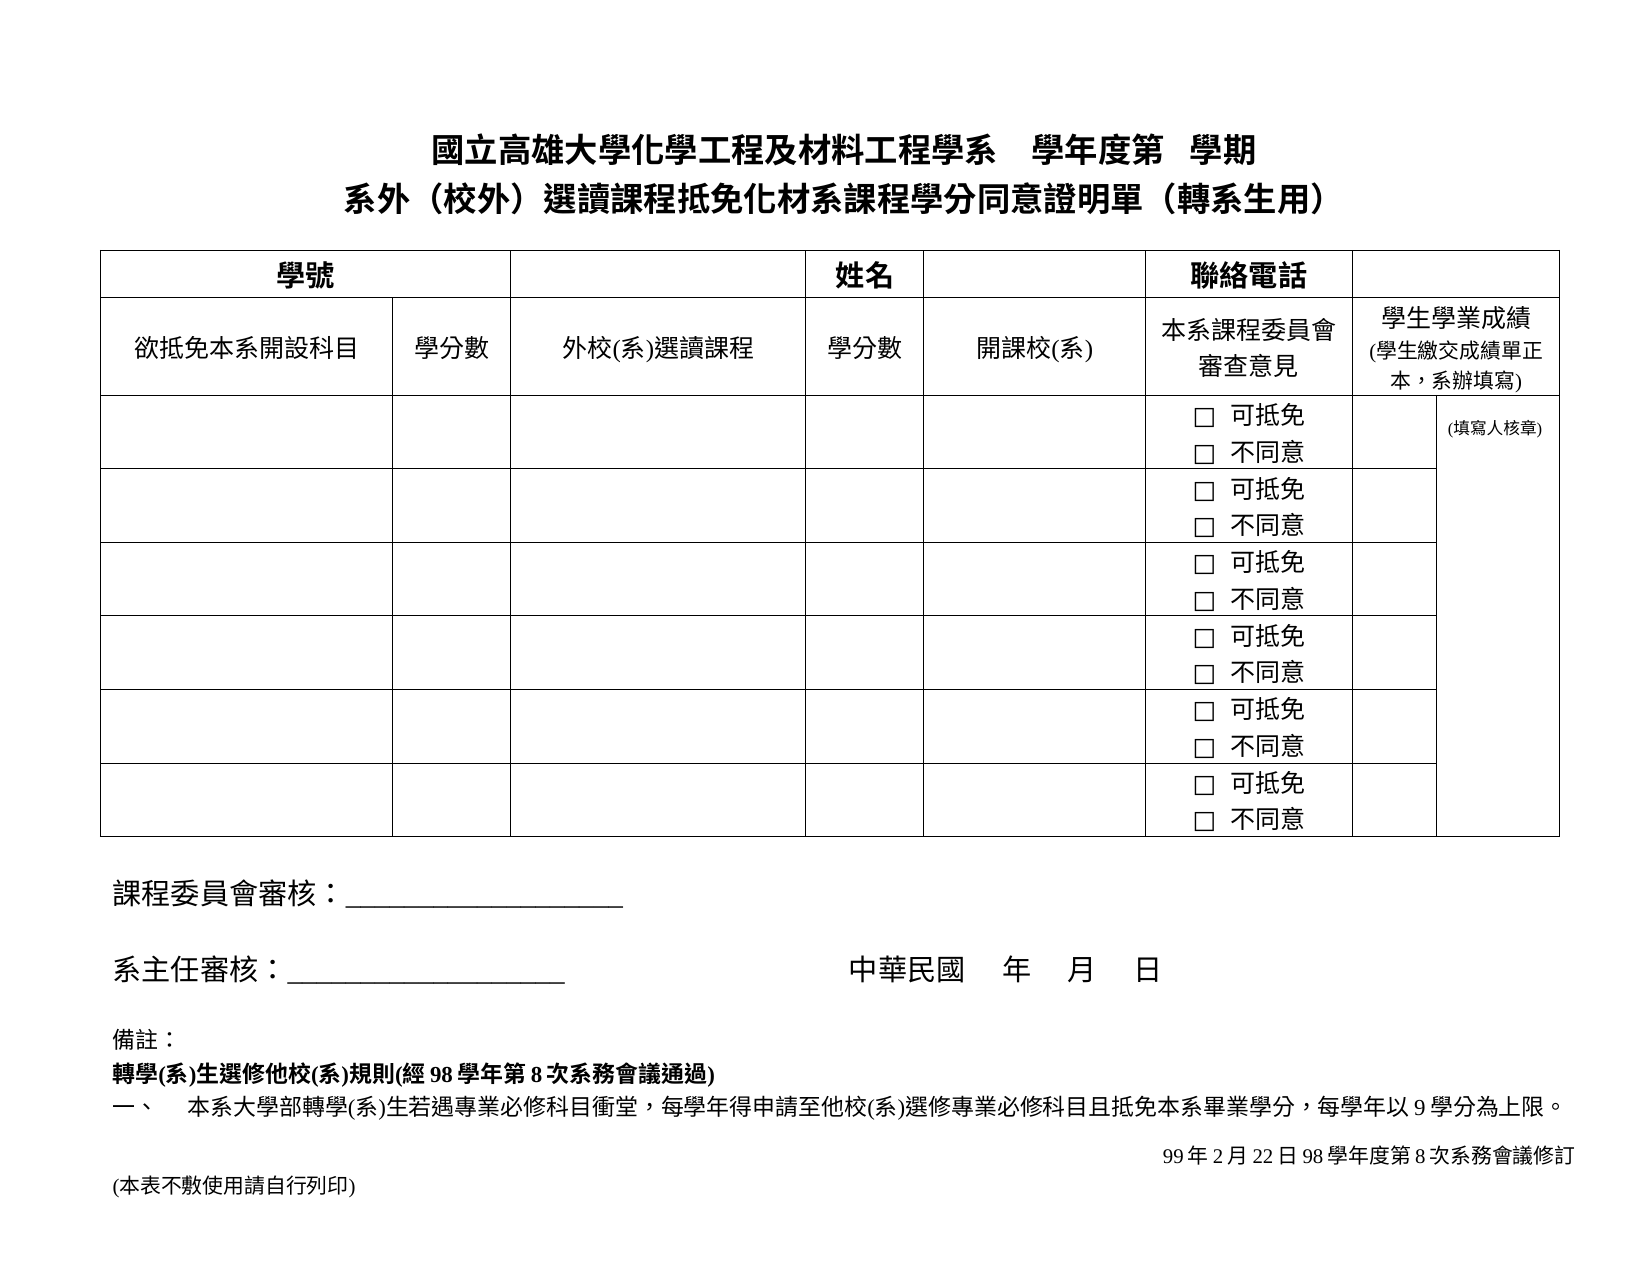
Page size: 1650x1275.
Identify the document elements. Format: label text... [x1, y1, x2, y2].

table_cell [101, 690, 392, 762]
list 本系大學部轉學(系)生若遇專業必修科目衝堂，每學年得申請至他校(系)選修專業必修科目且抵免本系畢業學分，每學年以9學分為上限。 [112, 1089, 1575, 1122]
table_cell [806, 616, 923, 689]
table_cell 可抵免 不同意 [1146, 690, 1352, 762]
table_cell [924, 616, 1145, 689]
table_cell [393, 396, 510, 468]
table_header [924, 251, 1145, 297]
table_cell [393, 469, 510, 542]
table_cell [101, 396, 392, 468]
table_cell [924, 469, 1145, 542]
text 系外（校外）選讀課程抵免化材系課程學分同意證明單（轉系生用） [112, 172, 1575, 221]
table_cell [511, 469, 805, 542]
table_header 學號 [101, 251, 510, 297]
table_cell 本系課程委員會 審查意見 [1146, 298, 1352, 395]
table_cell [511, 543, 805, 615]
table_cell 可抵免 不同意 [1146, 543, 1352, 615]
table_header [1353, 251, 1559, 297]
table_cell [101, 764, 392, 836]
table_cell [101, 543, 392, 615]
table_cell 學分數 [393, 298, 510, 395]
table_cell [924, 690, 1145, 762]
table_cell [511, 764, 805, 836]
table_cell [393, 616, 510, 689]
table_cell [806, 543, 923, 615]
table_cell [924, 396, 1145, 468]
table_cell [806, 396, 923, 468]
table_cell [393, 764, 510, 836]
table_cell [393, 543, 510, 615]
table_cell [1353, 616, 1436, 689]
table_cell [1353, 764, 1436, 836]
table_cell 可抵免 不同意 [1146, 396, 1352, 468]
table_cell 學分數 [806, 298, 923, 395]
table_cell 開課校(系) [924, 298, 1145, 395]
table_cell 外校(系)選讀課程 [511, 298, 805, 395]
table_cell [806, 764, 923, 836]
table_cell 欲抵免本系開設科目 [101, 298, 392, 395]
table_cell [101, 469, 392, 542]
table_cell [1353, 396, 1436, 468]
table_header 聯絡電話 [1146, 251, 1352, 297]
text 備註： [112, 1022, 1575, 1055]
text 系主任審核：___________________ 中華民國 年 月 日 [112, 946, 1575, 989]
table_cell [393, 690, 510, 762]
table_header 姓名 [806, 251, 923, 297]
text 轉學(系)生選修他校(系)規則(經98學年第8次系務會議通過) [112, 1055, 1575, 1089]
table_cell [511, 690, 805, 762]
text 課程委員會審核：___________________ [112, 871, 1575, 913]
table_cell 可抵免 不同意 [1146, 469, 1352, 542]
table_cell [1353, 469, 1436, 542]
table_cell 可抵免 不同意 [1146, 764, 1352, 836]
table_cell 學生學業成績 (學生繳交成績單正本，系辦填寫) [1353, 298, 1559, 395]
table_cell [806, 469, 923, 542]
table_cell [511, 396, 805, 468]
table_header [511, 251, 805, 297]
table_cell [924, 543, 1145, 615]
table_cell [924, 764, 1145, 836]
table_cell [806, 690, 923, 762]
text 國立高雄大學化學工程及材料工程學系 學年度第 學期 [112, 124, 1575, 172]
table_cell [1353, 543, 1436, 615]
table_cell [511, 616, 805, 689]
table_cell 可抵免 不同意 [1146, 616, 1352, 689]
table_cell (填寫人核章) [1437, 396, 1559, 836]
table_cell [101, 616, 392, 689]
table_cell [1353, 690, 1436, 762]
